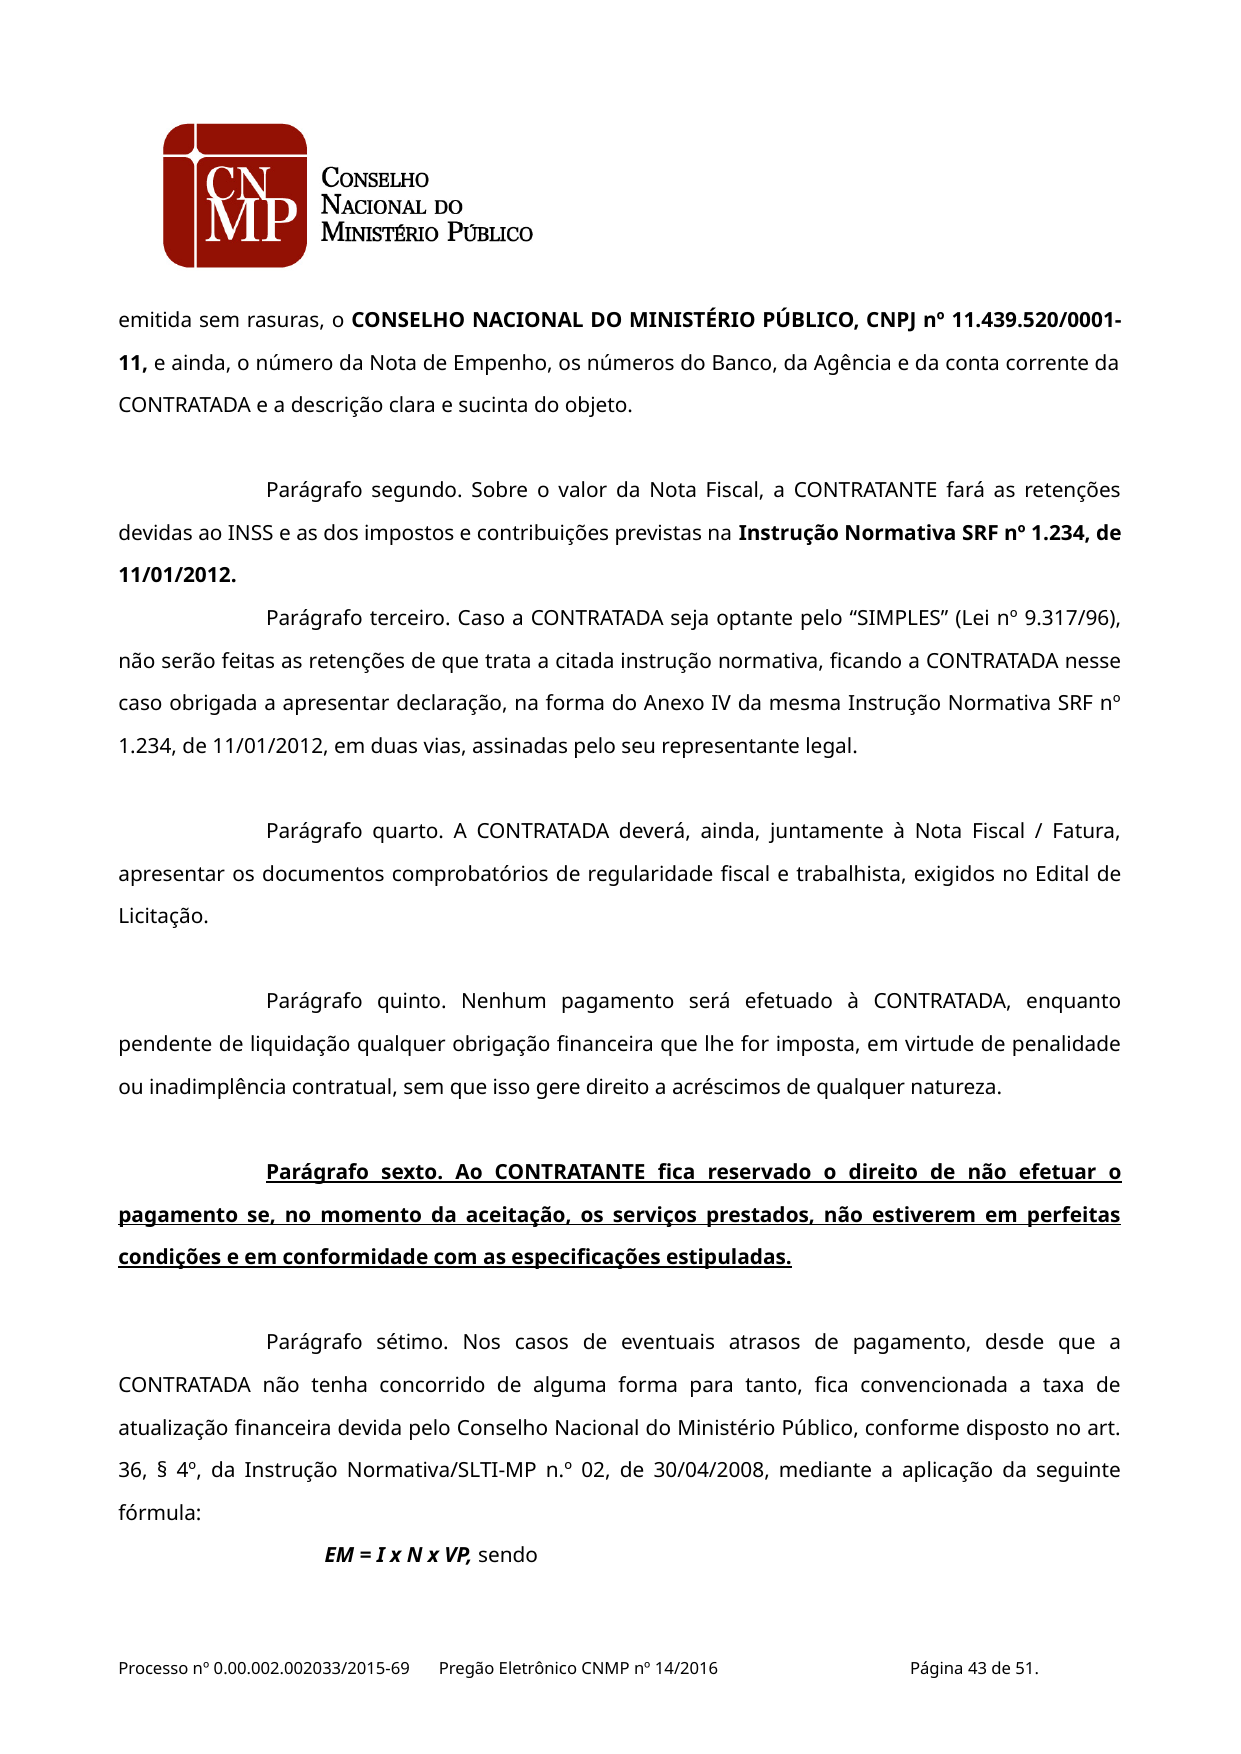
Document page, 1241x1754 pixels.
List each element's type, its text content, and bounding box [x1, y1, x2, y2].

text EM = I x N x VP, sendo [324, 1541, 1122, 1569]
text emitida sem rasuras, o CONSELHO NACIONAL DO MINISTÉRIO PÚBLICO, CNPJ nº 11.439.520/0001-11, e ainda, o número da Nota de Empenho, os números do Banco, da Agência e da conta corrente da CONTRATADA e a descrição clara e sucinta do objeto. [118, 305, 1122, 419]
text Parágrafo quarto. A CONTRATADA deverá, ainda, juntamente à Nota Fiscal / Fatura, apresentar os documentos comprobatórios de regularidade fiscal e trabalhista, exigidos no Edital de Licitação. [118, 816, 1122, 930]
text Parágrafo sétimo. Nos casos de eventuais atrasos de pagamento, desde que a CONTRATADA não tenha concorrido de alguma forma para tanto, fica convencionada a taxa de atualização financeira devida pelo Conselho Nacional do Ministério Público, conforme disposto no art. 36, § 4º, da Instrução Normativa/SLTI-MP n.º 02, de 30/04/2008, mediante a aplicação da seguinte fórmula: [118, 1327, 1122, 1526]
text Parágrafo sexto. Ao CONTRATANTE fica reservado o direito de não efetuar o pagamento se, no momento da aceitação, os serviços prestados, não estiverem em perfeitas condições e em conformidade com as especificações estipuladas. [118, 1157, 1122, 1271]
text Parágrafo terceiro. Caso a CONTRATADA seja optante pelo “SIMPLES” (Lei nº 9.317/96), não serão feitas as retenções de que trata a citada instrução normativa, ficando a CONTRATADA nesse caso obrigada a apresentar declaração, na forma do Anexo IV da mesma Instrução Normativa SRF nº 1.234, de 11/01/2012, em duas vias, assinadas pelo seu representante legal. [118, 603, 1122, 759]
text Parágrafo segundo. Sobre o valor da Nota Fiscal, a CONTRATANTE fará as retenções devidas ao INSS e as dos impostos e contribuições previstas na Instrução Normativa SRF nº 1.234, de 11/01/2012. [118, 475, 1122, 589]
text Parágrafo quinto. Nenhum pagamento será efetuado à CONTRATADA, enquanto pendente de liquidação qualquer obrigação financeira que lhe for imposta, em virtude de penalidade ou inadimplência contratual, sem que isso gere direito a acréscimos de qualquer natureza. [118, 987, 1122, 1100]
picture [138, 100, 549, 290]
